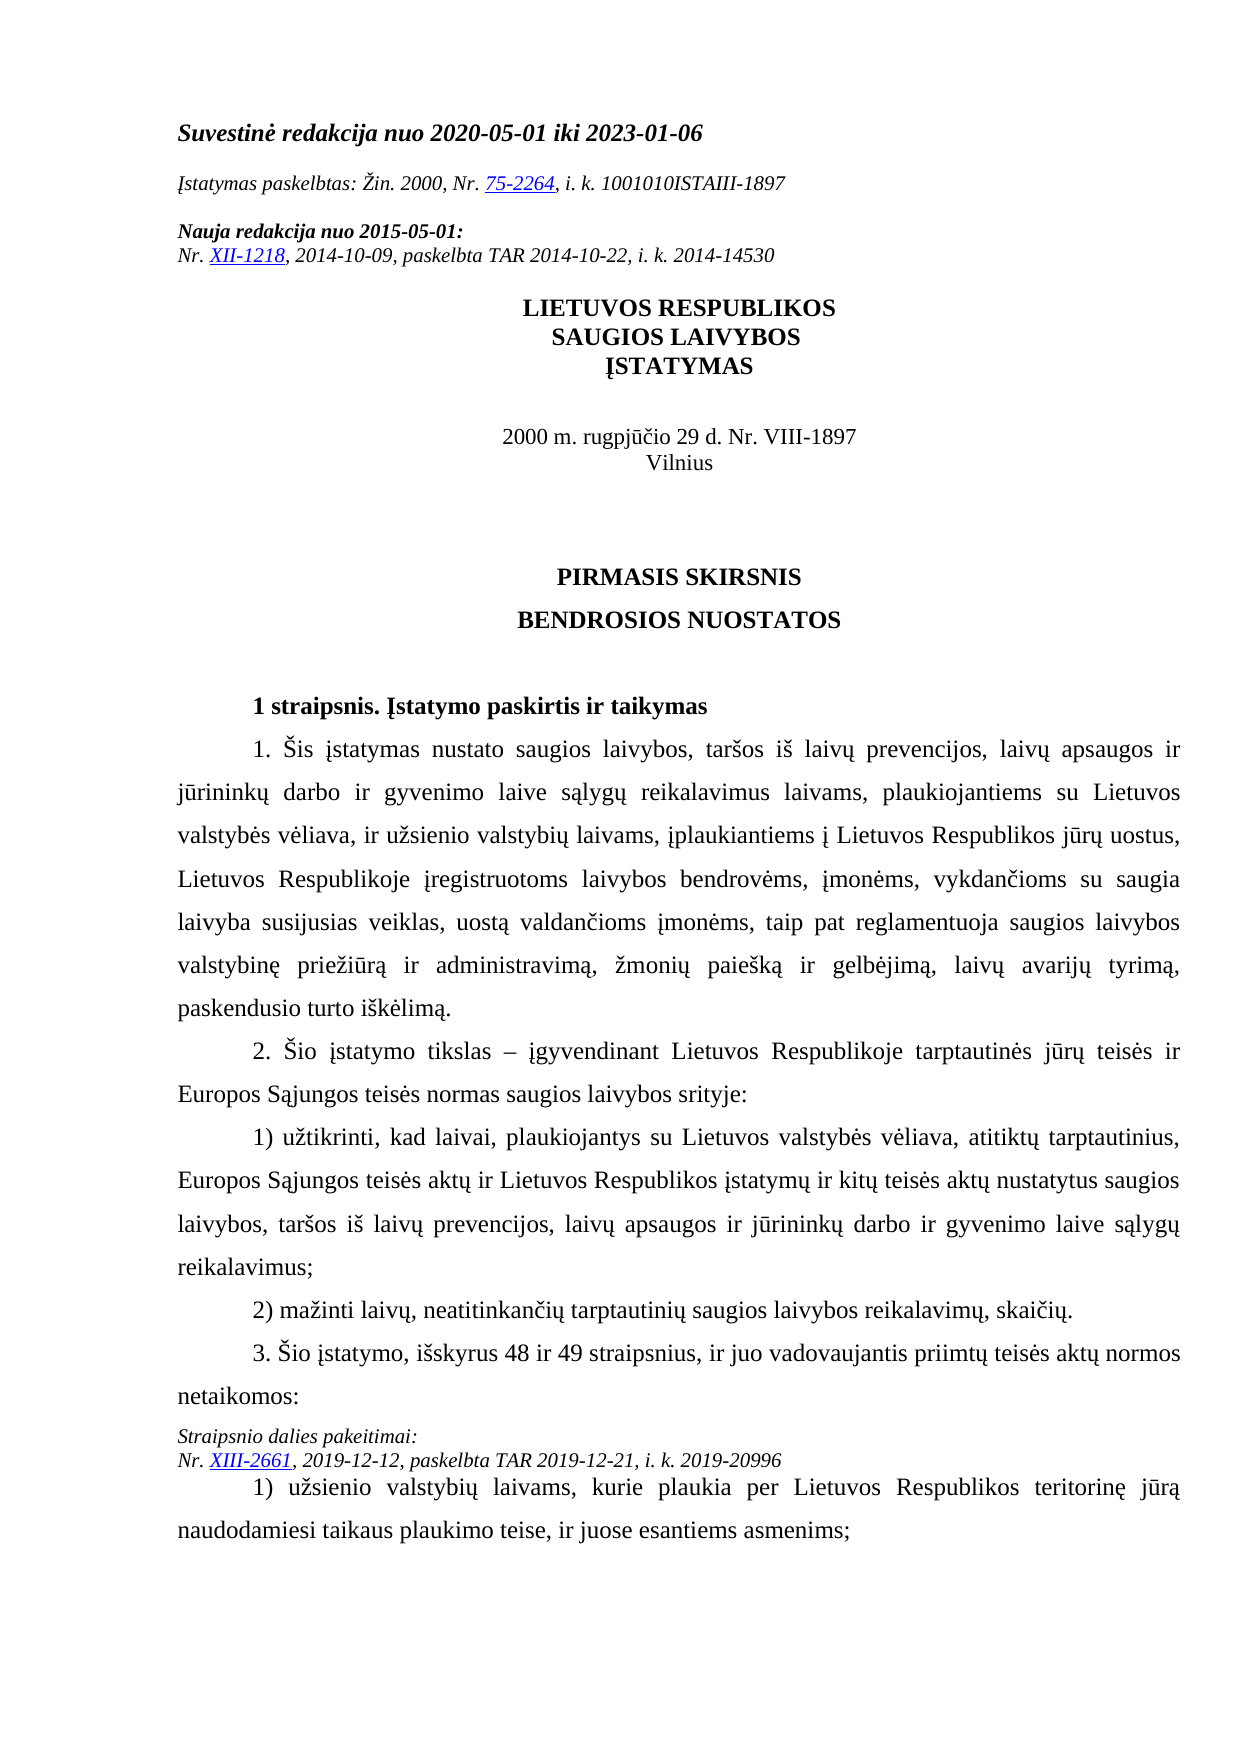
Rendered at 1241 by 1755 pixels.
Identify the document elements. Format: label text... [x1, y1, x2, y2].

text Nr. XIII-2661, 2019-12-12, paskelbta TAR 2019-12-21, i. k. 2019-20996 [177, 1448, 1181, 1472]
text Nr. XII-1218, 2014-10-09, paskelbta TAR 2014-10-22, i. k. 2014-14530 [177, 243, 1181, 267]
subtitle ĮSTATYMAS [177, 351, 1181, 380]
text 1) užsienio valstybių laivams, kurie plaukia per Lietuvos Respublikos teritorinę jūrą naudodamiesi taikaus plaukimo teise, ir juose esantiems asmenims; [177, 1472, 1181, 1544]
text Vilnius [177, 449, 1181, 476]
subtitle SAUGIOS LAIVYBOS [177, 322, 1181, 351]
text 3. Šio įstatymo, išskyrus 48 ir 49 straipsnius, ir juo vadovaujantis priimtų teisės aktų normos netaikomos: [177, 1338, 1181, 1410]
text Nauja redakcija nuo 2015-05-01: [177, 219, 1181, 243]
subtitle LIETUVOS RESPUBLIKOS [177, 293, 1181, 322]
text 2. Šio įstatymo tikslas – įgyvendinant Lietuvos Respublikoje tarptautinės jūrų teisės ir Europos Sąjungos teisės normas saugios laivybos srityje: [177, 1036, 1181, 1108]
text Straipsnio dalies pakeitimai: [177, 1424, 1181, 1448]
text 1 straipsnis. Įstatymo paskirtis ir taikymas [177, 691, 1181, 720]
text 1. Šis įstatymas nustato saugios laivybos, taršos iš laivų prevencijos, laivų apsaugos ir jūrininkų darbo ir gyvenimo laive sąlygų reikalavimus laivams, plaukiojantiems su Lietuvos valstybės vėliava, ir užsienio valstybių laivams, įplaukiantiems į Lietuvos Respublikos jūrų uostus, Lietuvos Respublikoje įregistruotoms laivybos bendrovėms, įmonėms, vykdančioms su saugia laivyba susijusias veiklas, uostą valdančioms įmonėms, taip pat reglamentuoja saugios laivybos valstybinę priežiūrą ir administravimą, žmonių paiešką ir gelbėjimą, laivų avarijų tyrimą, paskendusio turto iškėlimą. [177, 734, 1181, 1022]
text 2000 m. rugpjūčio 29 d. Nr. VIII-1897 [177, 423, 1181, 449]
subtitle PIRMASIS SKIRSNIS [177, 562, 1181, 591]
text 1) užtikrinti, kad laivai, plaukiojantys su Lietuvos valstybės vėliava, atitiktų tarptautinius, Europos Sąjungos teisės aktų ir Lietuvos Respublikos įstatymų ir kitų teisės aktų nustatytus saugios laivybos, taršos iš laivų prevencijos, laivų apsaugos ir jūrininkų darbo ir gyvenimo laive sąlygų reikalavimus; [177, 1122, 1181, 1281]
text BENDROSIOS NUOSTATOS [177, 605, 1181, 634]
text Suvestinė redakcija nuo 2020-05-01 iki 2023-01-06 [177, 118, 1181, 147]
text 2) mažinti laivų, neatitinkančių tarptautinių saugios laivybos reikalavimų, skaičių. [177, 1295, 1181, 1324]
text Įstatymas paskelbtas: Žin. 2000, Nr. 75-2264, i. k. 1001010ISTAIII-1897 [177, 171, 1181, 195]
